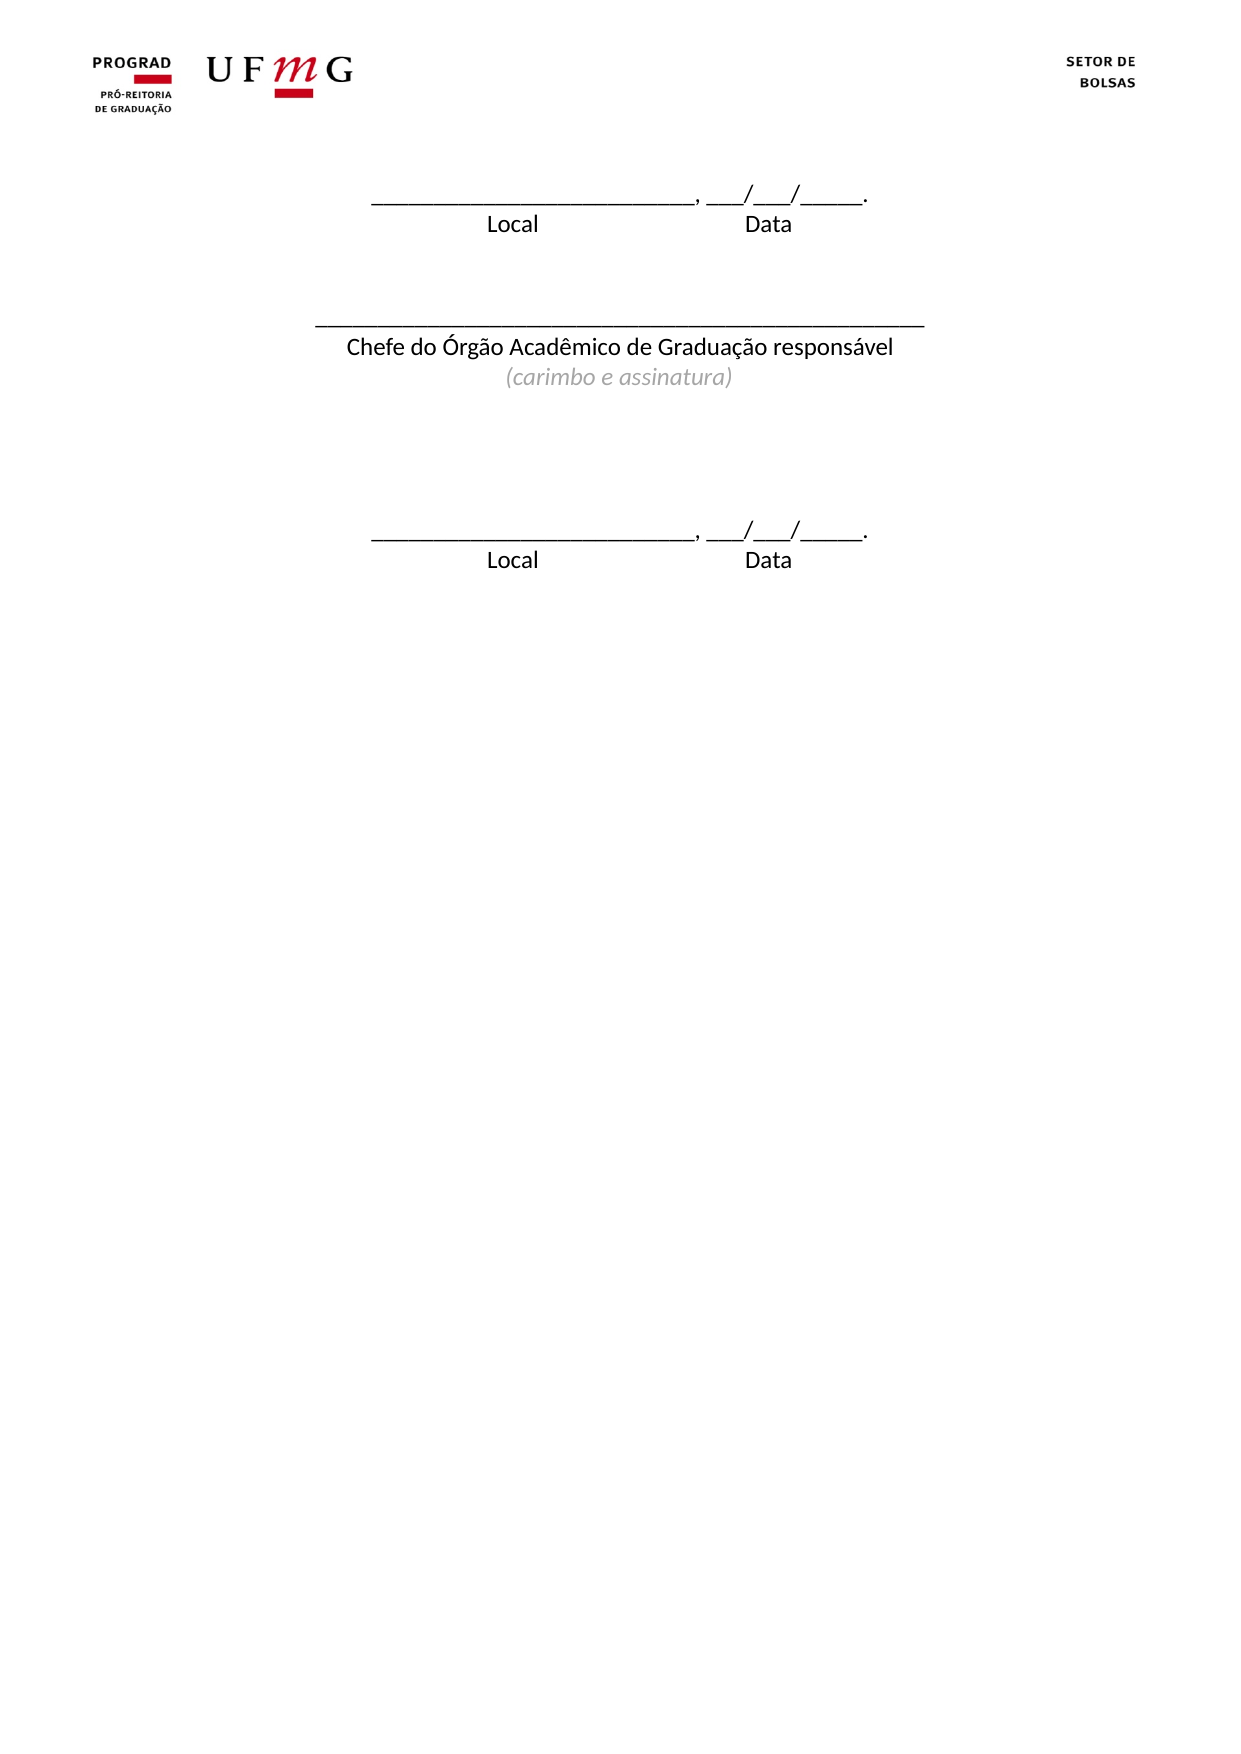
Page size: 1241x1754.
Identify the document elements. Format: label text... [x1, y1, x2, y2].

text __________________________, ___/___/_____. [118, 178, 1122, 209]
text Chefe do Órgão Acadêmico de Graduação responsável [118, 331, 1122, 361]
text __________________________, ___/___/_____. [118, 514, 1122, 544]
text Local Data [118, 209, 1122, 239]
text _________________________________________________ [118, 300, 1122, 331]
text (carimbo e assinatura) [118, 361, 1122, 392]
text Local Data [118, 544, 1122, 575]
